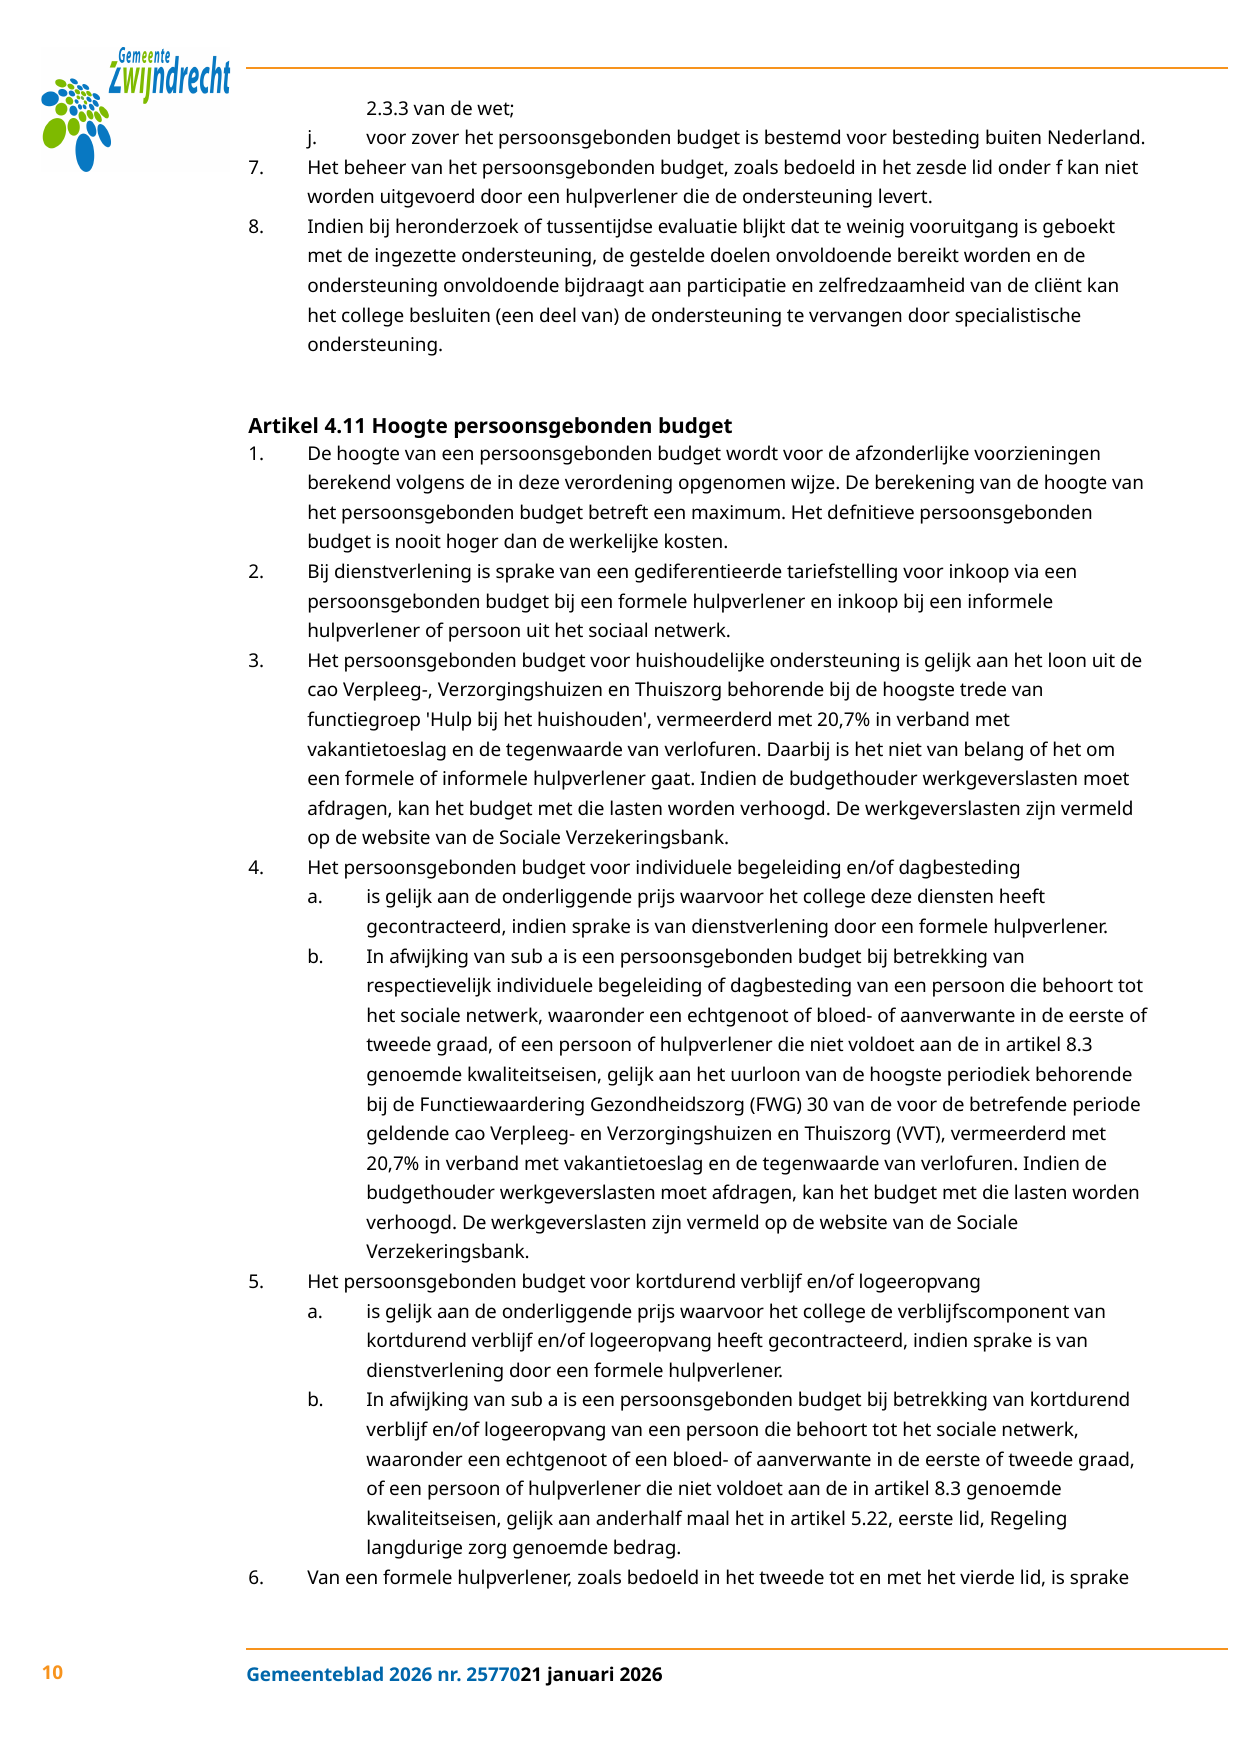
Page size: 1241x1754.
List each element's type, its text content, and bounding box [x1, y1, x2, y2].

list De hoogte van een persoonsgebonden budget wordt voor de afzonderlijke voorzieningen berekend volgens de in deze verordening opgenomen wijze. De berekening van de hoogte van het persoonsgebonden budget betreft een maximum. Het defnitieve persoonsgebonden budget is nooit hoger dan de werkelijke kosten. [248, 440, 1152, 554]
list In afwijking van sub a is een persoonsgebonden budget bij betrekking van respectievelijk individuele begeleiding of dagbesteding van een persoon die behoort tot het sociale netwerk, waaronder een echtgenoot of bloed- of aanverwante in de eerste of tweede graad, of een persoon of hulpverlener die niet voldoet aan de in artikel 8.3 genoemde kwaliteitseisen, gelijk aan het uurloon van de hoogste periodiek behorende bij de Functiewaardering Gezondheidszorg (FWG) 30 van de voor de betrefende periode geldende cao Verpleeg- en Verzorgingshuizen en Thuiszorg (VVT), vermeerderd met 20,7% in verband met vakantietoeslag en de tegenwaarde van verlofuren. Indien de budgethouder werkgeverslasten moet afdragen, kan het budget met die lasten worden verhoogd. De werkgeverslasten zijn vermeld op de website van de Sociale Verzekeringsbank. [307, 943, 1152, 1264]
picture [41, 47, 231, 172]
list is gelijk aan de onderliggende prijs waarvoor het college deze diensten heeft gecontracteerd, indien sprake is van dienstverlening door een formele hulpverlener. [307, 884, 1152, 939]
list Indien bij heronderzoek of tussentijdse evaluatie blijkt dat te weinig vooruitgang is geboekt met de ingezette ondersteuning, de gestelde doelen onvoldoende bereikt worden en de ondersteuning onvoldoende bijdraagt aan participatie en zelfredzaamheid van de cliënt kan het college besluiten (een deel van) de ondersteuning te vervangen door specialistische ondersteuning. [248, 213, 1152, 357]
list In afwijking van sub a is een persoonsgebonden budget bij betrekking van kortdurend verblijf en/of logeeropvang van een persoon die behoort tot het sociale netwerk, waaronder een echtgenoot of een bloed- of aanverwante in de eerste of tweede graad, of een persoon of hulpverlener die niet voldoet aan de in artikel 8.3 genoemde kwaliteitseisen, gelijk aan anderhalf maal het in artikel 5.22, eerste lid, Regeling langdurige zorg genoemde bedrag. [307, 1387, 1152, 1560]
list Het beheer van het persoonsgebonden budget, zoals bedoeld in het zesde lid onder f kan niet worden uitgevoerd door een hulpverlener die de ondersteuning levert. [248, 154, 1152, 209]
text Artikel 4.11 Hoogte persoonsgebonden budget [248, 411, 1152, 440]
list Het persoonsgebonden budget voor kortdurend verblijf en/of logeeropvang [248, 1268, 1152, 1294]
list Het persoonsgebonden budget voor individuele begeleiding en/of dagbesteding [248, 854, 1152, 880]
list Het persoonsgebonden budget voor huishoudelijke ondersteuning is gelijk aan het loon uit de cao Verpleeg-, Verzorgingshuizen en Thuiszorg behorende bij de hoogste trede van functiegroep 'Hulp bij het huishouden', vermeerderd met 20,7% in verband met vakantietoeslag en de tegenwaarde van verlofuren. Daarbij is het niet van belang of het om een formele of informele hulpverlener gaat. Indien de budgethouder werkgeverslasten moet afdragen, kan het budget met die lasten worden verhoogd. De werkgeverslasten zijn vermeld op de website van de Sociale Verzekeringsbank. [248, 647, 1152, 850]
list voor zover het persoonsgebonden budget is bestemd voor besteding buiten Nederland. [307, 124, 1152, 150]
list Bij dienstverlening is sprake van een gediferentieerde tariefstelling voor inkoop via een persoonsgebonden budget bij een formele hulpverlener en inkoop bij een informele hulpverlener of persoon uit het sociaal netwerk. [248, 558, 1152, 643]
list Van een formele hulpverlener, zoals bedoeld in het tweede tot en met het vierde lid, is sprake [248, 1564, 1152, 1590]
list 2.3.3 van de wet; [307, 95, 1152, 121]
list is gelijk aan de onderliggende prijs waarvoor het college de verblijfscomponent van kortdurend verblijf en/of logeeropvang heeft gecontracteerd, indien sprake is van dienstverlening door een formele hulpverlener. [307, 1298, 1152, 1383]
